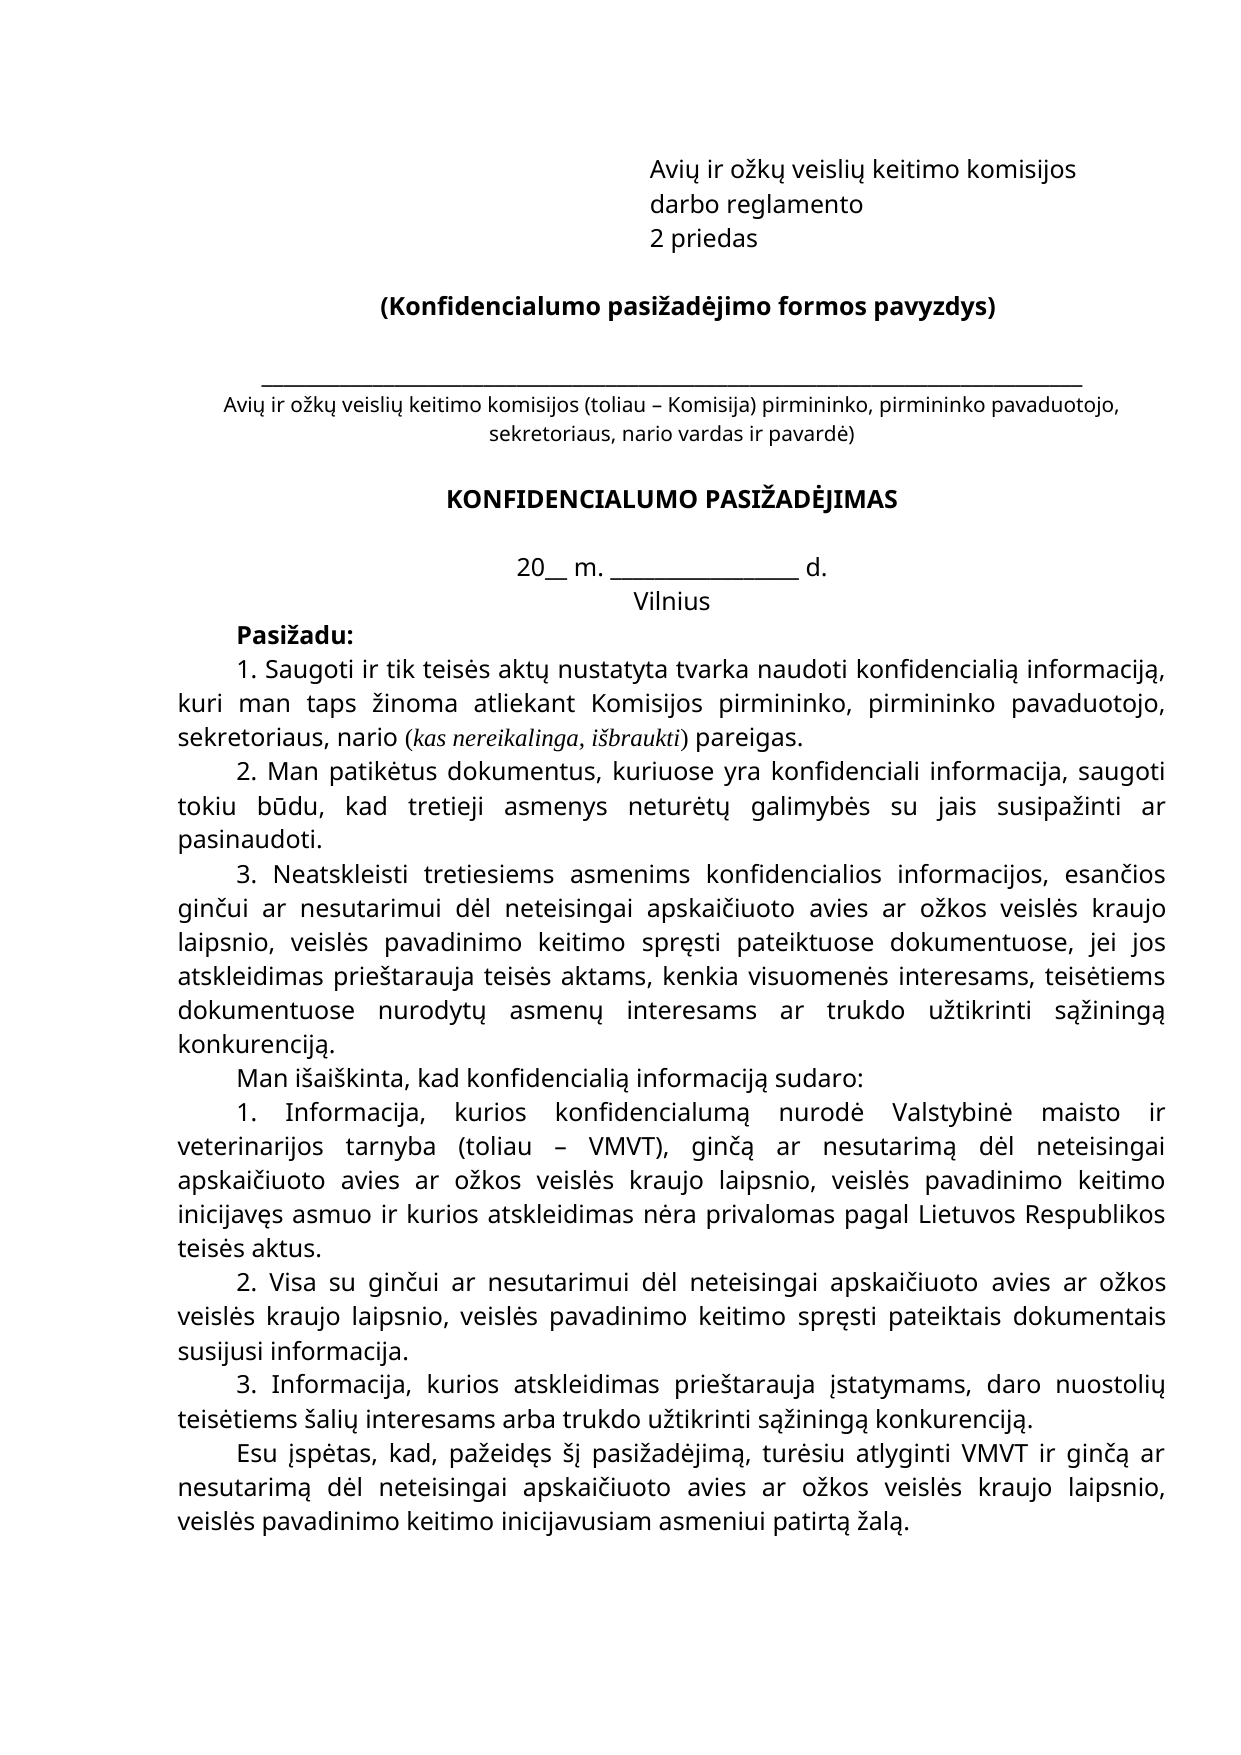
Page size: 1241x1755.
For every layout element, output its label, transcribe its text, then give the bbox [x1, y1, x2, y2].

text 2. Visa su ginčui ar nesutarimui dėl neteisingai apskaičiuoto avies ar ožkos veislės kraujo laipsnio, veislės pavadinimo keitimo spręsti pateiktais dokumentais susijusi informacija. [177, 1265, 1167, 1367]
text 2 priedas [649, 220, 1167, 254]
text 3. Neatskleisti tretiesiems asmenims konfidencialios informacijos, esančios ginčui ar nesutarimui dėl neteisingai apskaičiuoto avies ar ožkos veislės kraujo laipsnio, veislės pavadinimo keitimo spręsti pateiktuose dokumentuose, jei jos atskleidimas prieštarauja teisės aktams, kenkia visuomenės interesams, teisėtiems dokumentuose nurodytų asmenų interesams ar trukdo užtikrinti sąžiningą konkurenciją. [177, 856, 1167, 1061]
text Man išaiškinta, kad konfidencialią informaciją sudaro: [177, 1061, 1167, 1095]
text Vilnius [177, 584, 1167, 618]
text 20__ m. _________________ d. [177, 550, 1167, 584]
text darbo reglamento [649, 186, 1167, 220]
text Avių ir ožkų veislių keitimo komisijos (toliau – Komisija) pirmininko, pirmininko pavaduotojo, sekretoriaus, nario vardas ir pavardė) [177, 391, 1167, 447]
text Avių ir ožkų veislių keitimo komisijos [649, 152, 1167, 186]
text Esu įspėtas, kad, pažeidęs šį pasižadėjimą, turėsiu atlyginti VMVT ir ginčą ar nesutarimą dėl neteisingai apskaičiuoto avies ar ožkos veislės kraujo laipsnio, veislės pavadinimo keitimo inicijavusiam asmeniui patirtą žalą. [177, 1435, 1167, 1537]
text KONFIDENCIALUMO PASIŽADĖJIMAS [177, 482, 1167, 516]
text Pasižadu: [177, 618, 1167, 652]
text 2. Man patikėtus dokumentus, kuriuose yra konfidenciali informacija, saugoti tokiu būdu, kad tretieji asmenys neturėtų galimybės su jais susipažinti ar pasinaudoti. [177, 754, 1167, 856]
text (Konfidencialumo pasižadėjimo formos pavyzdys) [177, 288, 1167, 322]
text __________________________________________________________________________ [177, 357, 1167, 391]
text 3. Informacija, kurios atskleidimas prieštarauja įstatymams, daro nuostolių teisėtiems šalių interesams arba trukdo užtikrinti sąžiningą konkurenciją. [177, 1367, 1167, 1435]
text 1. Saugoti ir tik teisės aktų nustatyta tvarka naudoti konfidencialią informaciją, kuri man taps žinoma atliekant Komisijos pirmininko, pirmininko pavaduotojo, sekretoriaus, nario (kas nereikalinga, išbraukti) pareigas. [177, 652, 1167, 754]
text 1. Informacija, kurios konfidencialumą nurodė Valstybinė maisto ir veterinarijos tarnyba (toliau – VMVT), ginčą ar nesutarimą dėl neteisingai apskaičiuoto avies ar ožkos veislės kraujo laipsnio, veislės pavadinimo keitimo inicijavęs asmuo ir kurios atskleidimas nėra privalomas pagal Lietuvos Respublikos teisės aktus. [177, 1095, 1167, 1265]
